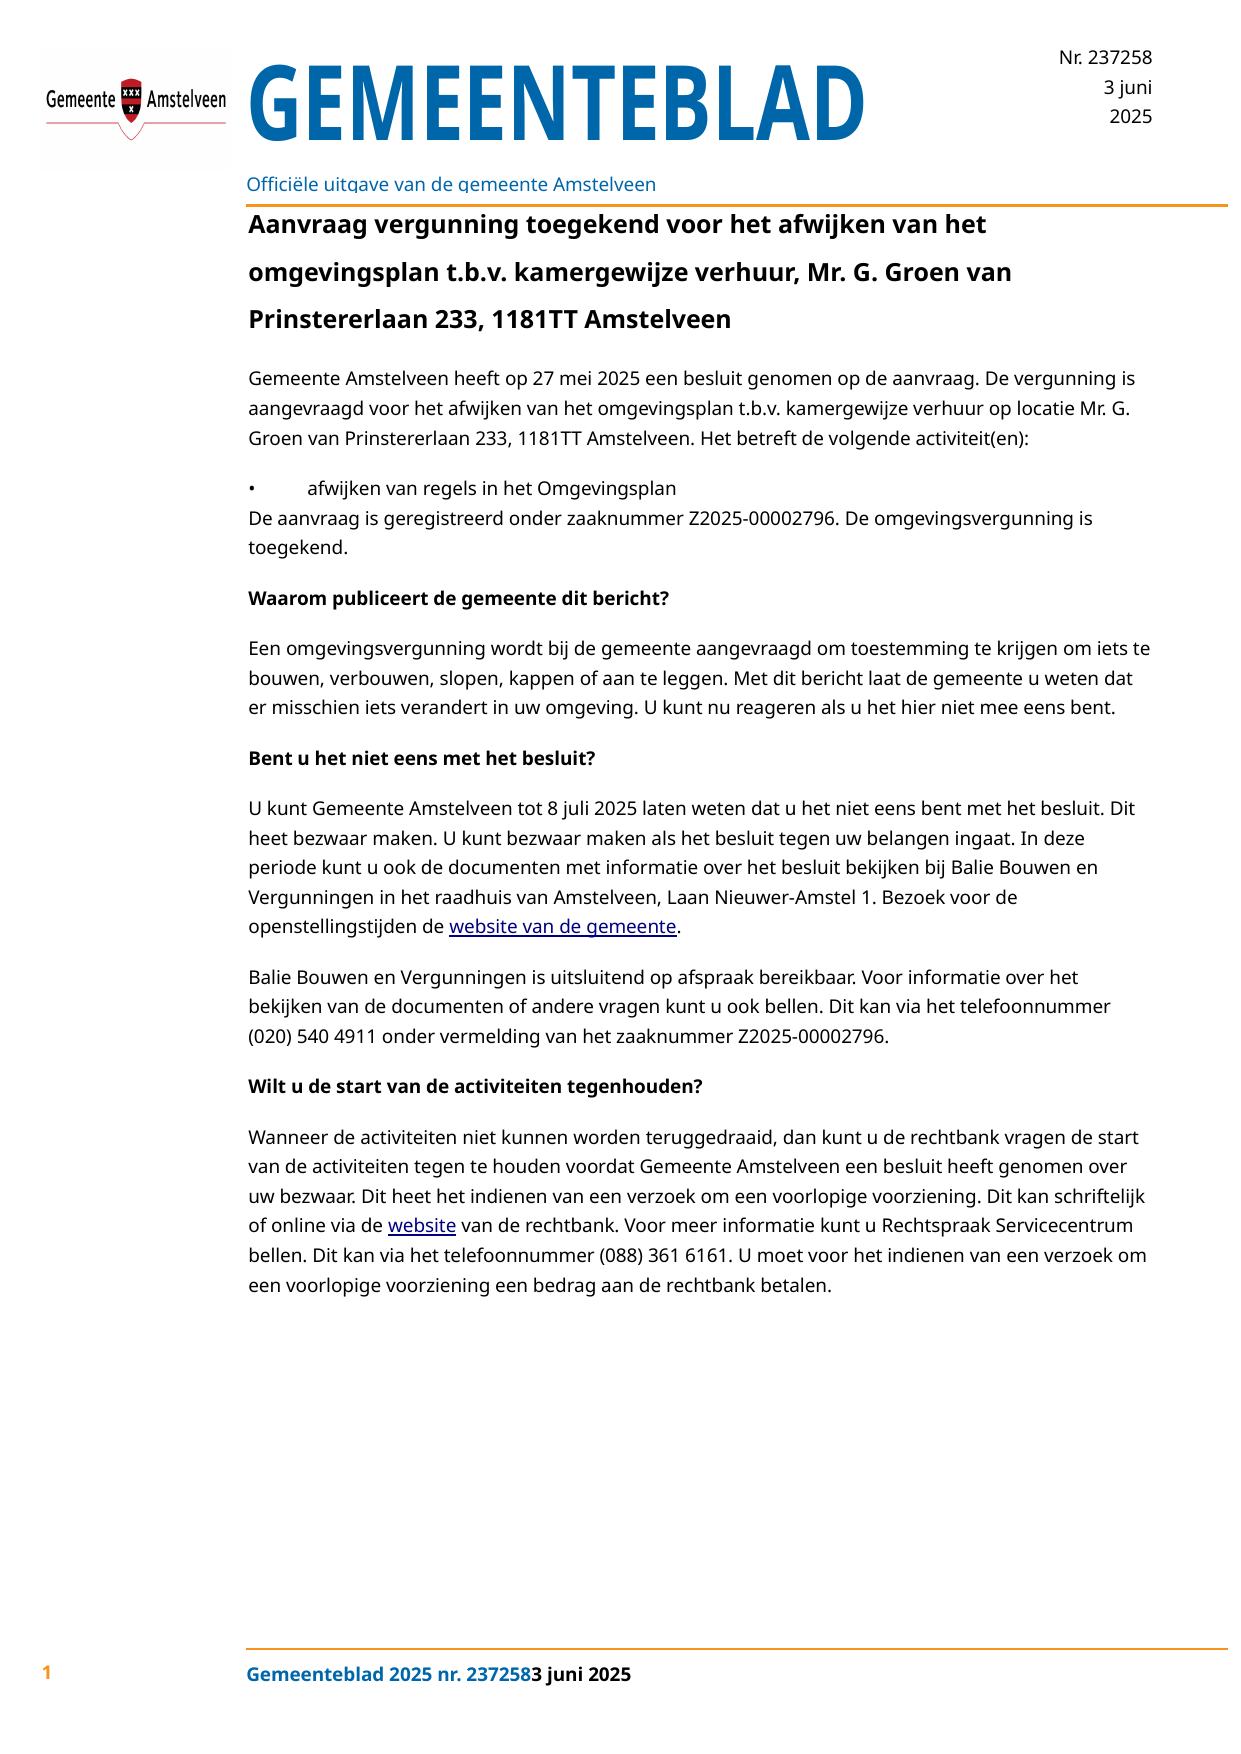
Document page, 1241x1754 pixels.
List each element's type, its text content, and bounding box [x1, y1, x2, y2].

text Waarom publiceert de gemeente dit bericht? [248, 585, 1152, 610]
text Een omgevingsvergunning wordt bij de gemeente aangevraagd om toestemming te krijgen om iets te bouwen, verbouwen, slopen, kappen of aan te leggen. Met dit bericht laat de gemeente u weten dat er misschien iets verandert in uw omgeving. U kunt nu reageren als u het hier niet mee eens bent. [248, 635, 1152, 720]
text Gemeente Amstelveen heeft op 27 mei 2025 een besluit genomen op de aanvraag. De vergunning is aangevraagd voor het afwijken van het omgevingsplan t.b.v. kamergewijze verhuur op locatie Mr. G. Groen van Prinstererlaan 233, 1181TT Amstelveen. Het betreft de volgende activiteit(en): [248, 366, 1152, 450]
text Bent u het niet eens met het besluit? [248, 745, 1152, 770]
text De aanvraag is geregistreerd onder zaaknummer Z2025-00002796. De omgevingsvergunning is toegekend. [248, 505, 1152, 560]
list afwijken van regels in het Omgevingsplan [248, 475, 1152, 501]
text Balie Bouwen en Vergunningen is uitsluitend op afspraak bereikbaar. Voor informatie over het bekijken van de documenten of andere vragen kunt u ook bellen. Dit kan via het telefoonnummer (020) 540 4911 onder vermelding van het zaaknummer Z2025-00002796. [248, 964, 1152, 1049]
text U kunt Gemeente Amstelveen tot 8 juli 2025 laten weten dat u het niet eens bent met het besluit. Dit heet bezwaar maken. U kunt bezwaar maken als het besluit tegen uw belangen ingaat. In deze periode kunt u ook de documenten met informatie over het besluit bekijken bij Balie Bouwen en Vergunningen in het raadhuis van Amstelveen, Laan Nieuwer-Amstel 1. Bezoek voor de openstellingstijden de website van de gemeente. [248, 795, 1152, 939]
picture [41, 47, 231, 172]
text Aanvraag vergunning toegekend voor het afwijken van het omgevingsplan t.b.v. kamergewijze verhuur, Mr. G. Groen van Prinstererlaan 233, 1181TT Amstelveen [248, 207, 1152, 336]
text Wilt u de start van de activiteiten tegenhouden? [248, 1073, 1152, 1099]
text Wanneer de activiteiten niet kunnen worden teruggedraaid, dan kunt u de rechtbank vragen de start van de activiteiten tegen te houden voordat Gemeente Amstelveen een besluit heeft genomen over uw bezwaar. Dit heet het indienen van een verzoek om een voorlopige voorziening. Dit kan schriftelijk of online via de website van de rechtbank. Voor meer informatie kunt u Rechtspraak Servicecentrum bellen. Dit kan via het telefoonnummer (088) 361 6161. U moet voor het indienen van een verzoek om een voorlopige voorziening een bedrag aan de rechtbank betalen. [248, 1124, 1152, 1297]
